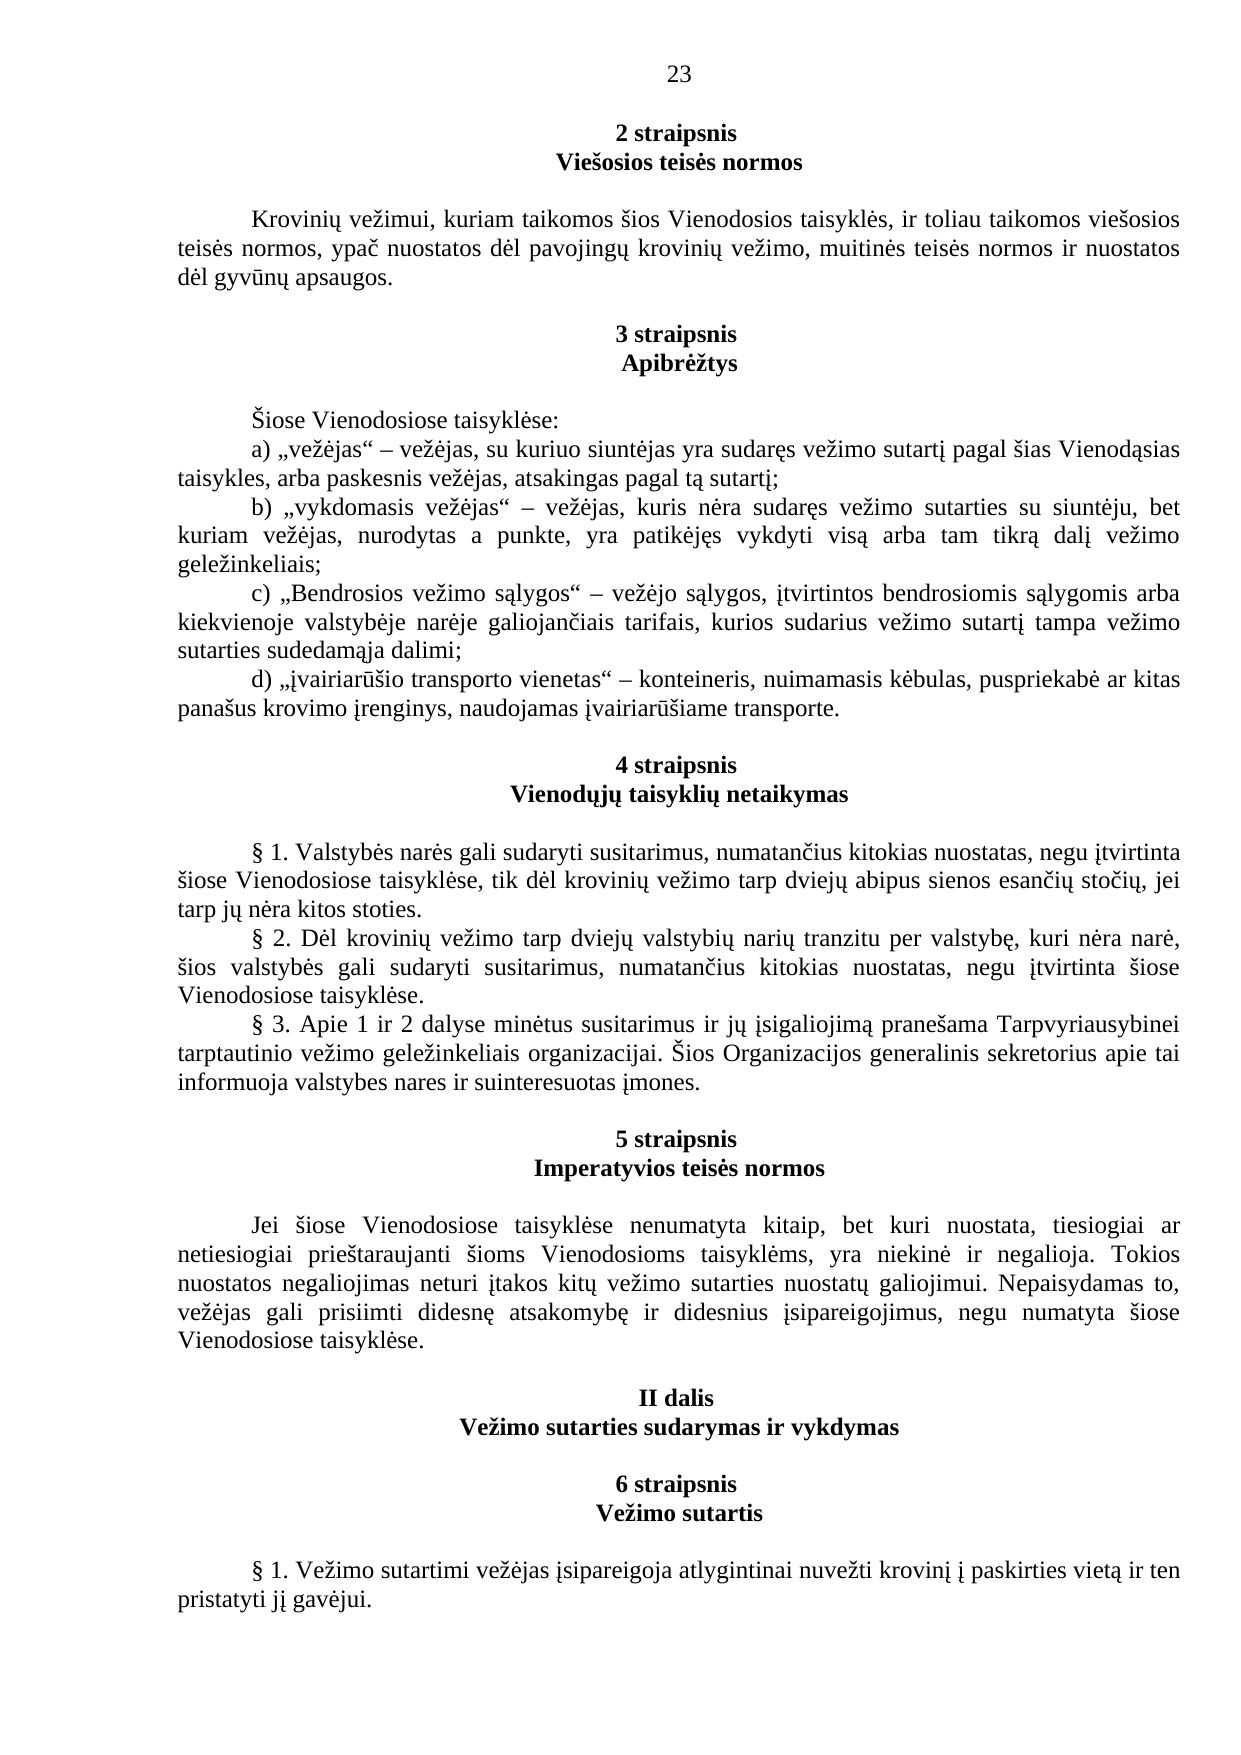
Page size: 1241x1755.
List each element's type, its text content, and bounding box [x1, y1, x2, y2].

text Krovinių vežimui, kuriam taikomos šios Vienodosios taisyklės, ir toliau taikomos viešosios teisės normos, ypač nuostatos dėl pavojingų krovinių vežimo, muitinės teisės normos ir nuostatos dėl gyvūnų apsaugos. [177, 204, 1181, 291]
text Imperatyvios teisės normos [177, 1153, 1181, 1182]
text § 1. Valstybės narės gali sudaryti susitarimus, numatančius kitokias nuostatas, negu įtvirtinta šiose Vienodosiose taisyklėse, tik dėl krovinių vežimo tarp dviejų abipus sienos esančių stočių, jei tarp jų nėra kitos stoties. [177, 837, 1181, 923]
text Apibrėžtys [177, 348, 1181, 377]
text § 1. Vežimo sutartimi vežėjas įsipareigoja atlygintinai nuvežti krovinį į paskirties vietą ir ten pristatyti jį gavėjui. [177, 1556, 1181, 1613]
text Vežimo sutartis [177, 1498, 1181, 1527]
text § 2. Dėl krovinių vežimo tarp dviejų valstybių narių tranzitu per valstybę, kuri nėra narė, šios valstybės gali sudaryti susitarimus, numatančius kitokias nuostatas, negu įtvirtinta šiose Vienodosiose taisyklėse. [177, 923, 1181, 1009]
text Šiose Vienodosiose taisyklėse: [177, 406, 1181, 434]
text Vežimo sutarties sudarymas ir vykdymas [177, 1412, 1181, 1441]
text a) „vežėjas“ – vežėjas, su kuriuo siuntėjas yra sudaręs vežimo sutartį pagal šias Vienodąsias taisykles, arba paskesnis vežėjas, atsakingas pagal tą sutartį; [177, 434, 1181, 492]
text b) „vykdomasis vežėjas“ – vežėjas, kuris nėra sudaręs vežimo sutarties su siuntėju, bet kuriam vežėjas, nurodytas a punkte, yra patikėjęs vykdyti visą arba tam tikrą dalį vežimo geležinkeliais; [177, 492, 1181, 578]
text 3 straipsnis [177, 319, 1181, 348]
text 4 straipsnis [177, 751, 1181, 779]
text 6 straipsnis [177, 1469, 1181, 1498]
text d) „įvairiarūšio transporto vienetas“ – konteineris, nuimamasis kėbulas, puspriekabė ar kitas panašus krovimo įrenginys, naudojamas įvairiarūšiame transporte. [177, 664, 1181, 722]
text Viešosios teisės normos [177, 147, 1181, 176]
text 5 straipsnis [177, 1124, 1181, 1153]
text 2 straipsnis [177, 118, 1181, 147]
text § 3. Apie 1 ir 2 dalyse minėtus susitarimus ir jų įsigaliojimą pranešama Tarpvyriausybinei tarptautinio vežimo geležinkeliais organizacijai. Šios Organizacijos generalinis sekretorius apie tai informuoja valstybes nares ir suinteresuotas įmones. [177, 1009, 1181, 1096]
text II dalis [177, 1383, 1181, 1412]
text Jei šiose Vienodosiose taisyklėse nenumatyta kitaip, bet kuri nuostata, tiesiogiai ar netiesiogiai prieštaraujanti šioms Vienodosioms taisyklėms, yra niekinė ir negalioja. Tokios nuostatos negaliojimas neturi įtakos kitų vežimo sutarties nuostatų galiojimui. Nepaisydamas to, vežėjas gali prisiimti didesnę atsakomybę ir didesnius įsipareigojimus, negu numatyta šiose Vienodosiose taisyklėse. [177, 1211, 1181, 1354]
text c) „Bendrosios vežimo sąlygos“ – vežėjo sąlygos, įtvirtintos bendrosiomis sąlygomis arba kiekvienoje valstybėje narėje galiojančiais tarifais, kurios sudarius vežimo sutartį tampa vežimo sutarties sudedamąja dalimi; [177, 578, 1181, 664]
text Vienodųjų taisyklių netaikymas [177, 779, 1181, 808]
